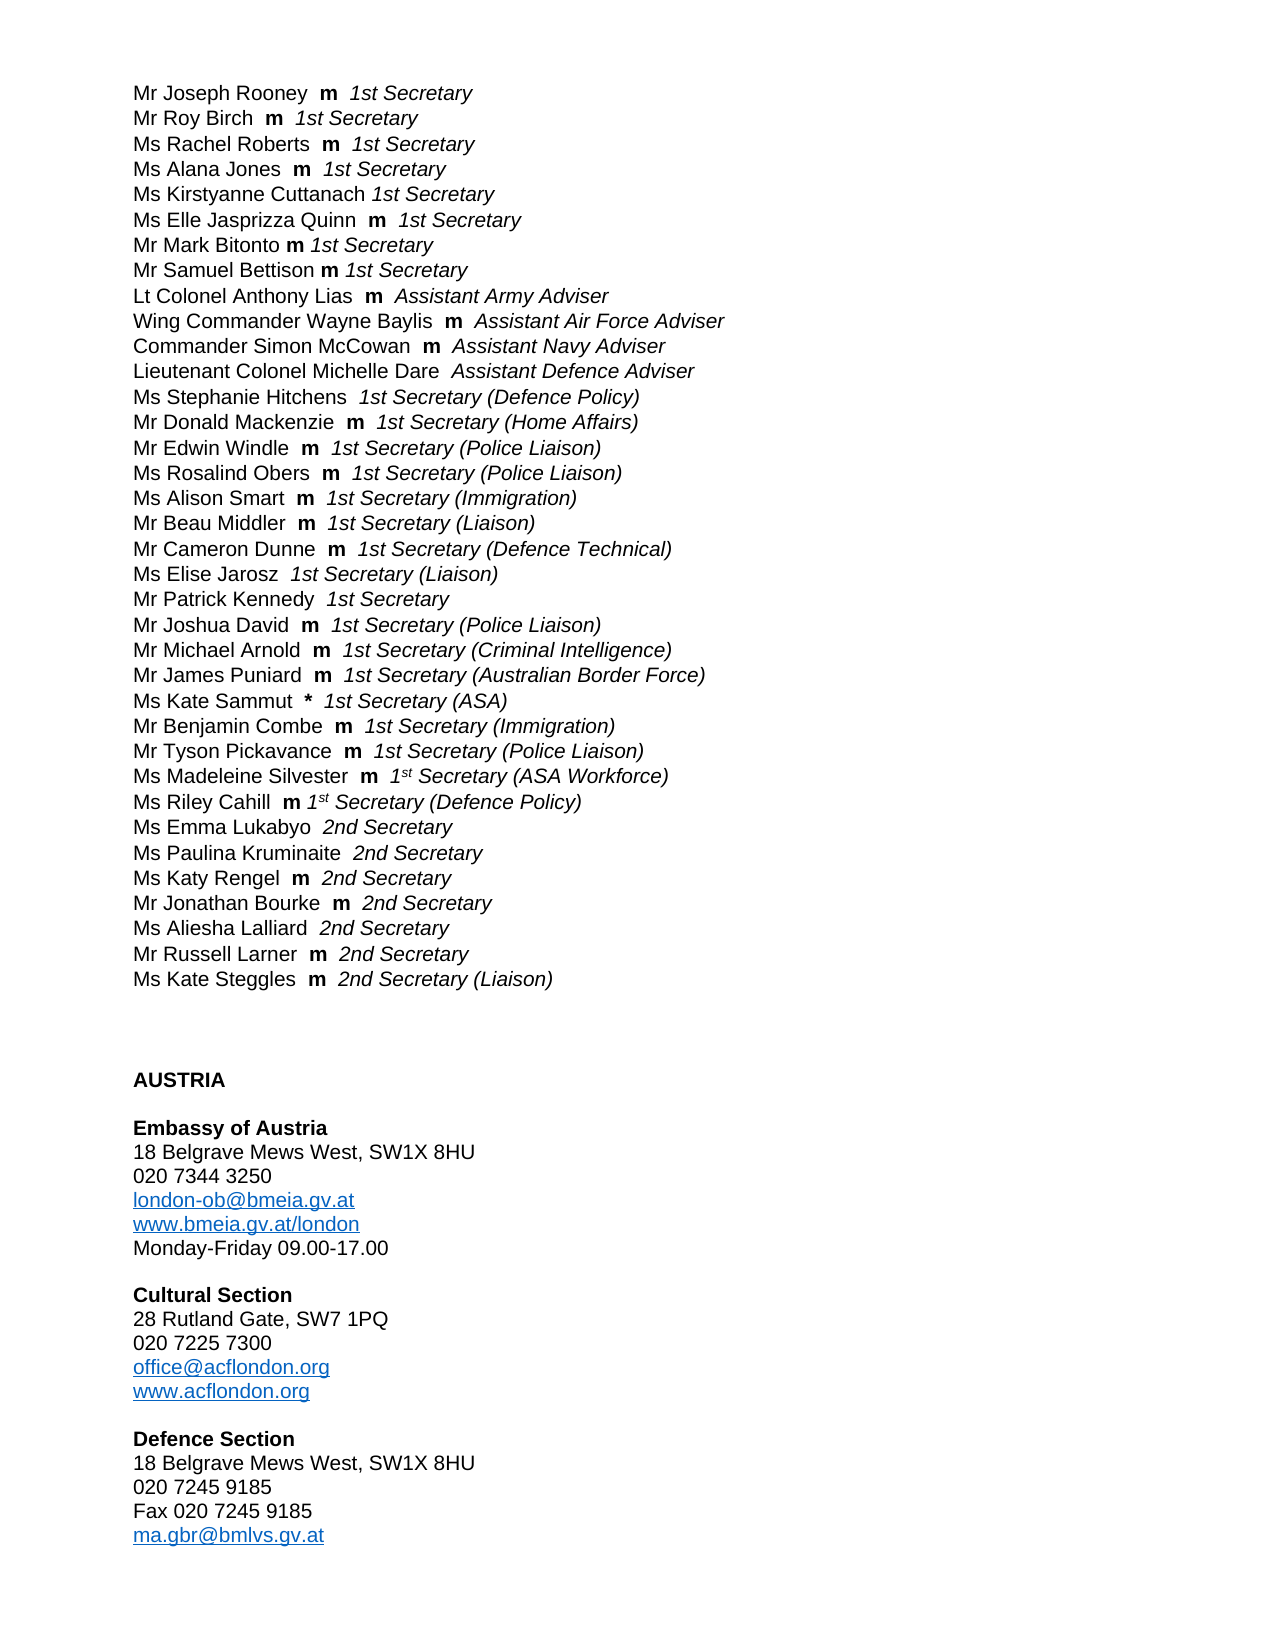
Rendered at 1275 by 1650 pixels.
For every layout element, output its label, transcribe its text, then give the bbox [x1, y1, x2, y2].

text Mr Beau Middler m 1st Secretary (Liaison) [133, 511, 1181, 535]
text Ms Rachel Roberts m 1st Secretary [133, 132, 1181, 156]
text 020 7225 7300 [133, 1331, 1181, 1355]
text www.acflondon.org [133, 1379, 1181, 1403]
text Mr Joshua David m 1st Secretary (Police Liaison) [133, 612, 1181, 636]
text Ms Aliesha Lalliard 2nd Secretary [133, 916, 1181, 940]
text Mr James Puniard m 1st Secretary (Australian Border Force) [133, 663, 1181, 687]
text Mr Benjamin Combe m 1st Secretary (Immigration) [133, 714, 1181, 738]
text 28 Rutland Gate, SW7 1PQ [133, 1307, 1181, 1331]
text Ms Elle Jasprizza Quinn m 1st Secretary [133, 207, 1181, 231]
text 020 7245 9185 [133, 1475, 1181, 1499]
text Ms Emma Lukabyo 2nd Secretary [133, 815, 1181, 839]
text Mr Joseph Rooney m 1st Secretary [133, 81, 1181, 105]
text Mr Edwin Windle m 1st Secretary (Police Liaison) [133, 435, 1181, 459]
text Ms Kirstyanne Cuttanach 1st Secretary [133, 182, 1181, 206]
text Wing Commander Wayne Baylis m Assistant Air Force Adviser [133, 309, 1181, 333]
text Mr Patrick Kennedy 1st Secretary [133, 587, 1181, 611]
text Mr Jonathan Bourke m 2nd Secretary [133, 891, 1181, 915]
text ma.gbr@bmlvs.gv.at [133, 1523, 1181, 1547]
text Ms Kate Sammut * 1st Secretary (ASA) [133, 688, 1181, 712]
text Mr Roy Birch m 1st Secretary [133, 106, 1181, 130]
text Mr Cameron Dunne m 1st Secretary (Defence Technical) [133, 537, 1181, 561]
text Ms Rosalind Obers m 1st Secretary (Police Liaison) [133, 461, 1181, 484]
text Cultural Section [133, 1283, 1181, 1307]
text Mr Russell Larner m 2nd Secretary [133, 942, 1181, 966]
text 18 Belgrave Mews West, SW1X 8HU [133, 1451, 1181, 1475]
text 18 Belgrave Mews West, SW1X 8HU [133, 1139, 1181, 1163]
text www.bmeia.gv.at/london [133, 1211, 1181, 1235]
text Mr Michael Arnold m 1st Secretary (Criminal Intelligence) [133, 638, 1181, 662]
text Mr Donald Mackenzie m 1st Secretary (Home Affairs) [133, 410, 1181, 434]
text Lieutenant Colonel Michelle Dare Assistant Defence Adviser [133, 359, 1181, 383]
text Mr Samuel Bettison m 1st Secretary [133, 258, 1181, 282]
text Ms Paulina Kruminaite 2nd Secretary [133, 840, 1181, 864]
text Ms Alana Jones m 1st Secretary [133, 157, 1181, 181]
text Monday-Friday 09.00-17.00 [133, 1235, 1181, 1259]
text Commander Simon McCowan m Assistant Navy Adviser [133, 334, 1181, 358]
text Lt Colonel Anthony Lias m Assistant Army Adviser [133, 283, 1181, 307]
text Ms Katy Rengel m 2nd Secretary [133, 866, 1181, 889]
text Mr Mark Bitonto m 1st Secretary [133, 233, 1181, 257]
text AUSTRIA [133, 1068, 1181, 1092]
text Ms Riley Cahill m 1st Secretary (Defence Policy) [133, 790, 1181, 814]
text office@acflondon.org [133, 1355, 1181, 1379]
text Ms Elise Jarosz 1st Secretary (Liaison) [133, 562, 1181, 586]
text Ms Stephanie Hitchens 1st Secretary (Defence Policy) [133, 385, 1181, 409]
text Ms Alison Smart m 1st Secretary (Immigration) [133, 486, 1181, 510]
text Defence Section [133, 1427, 1181, 1451]
text 020 7344 3250 [133, 1163, 1181, 1187]
text Embassy of Austria [133, 1116, 1181, 1139]
text Ms Madeleine Silvester m 1st Secretary (ASA Workforce) [133, 764, 1181, 788]
text london-ob@bmeia.gv.at [133, 1187, 1181, 1211]
text Fax 020 7245 9185 [133, 1499, 1181, 1523]
text Mr Tyson Pickavance m 1st Secretary (Police Liaison) [133, 739, 1181, 763]
text Ms Kate Steggles m 2nd Secretary (Liaison) [133, 967, 1181, 991]
